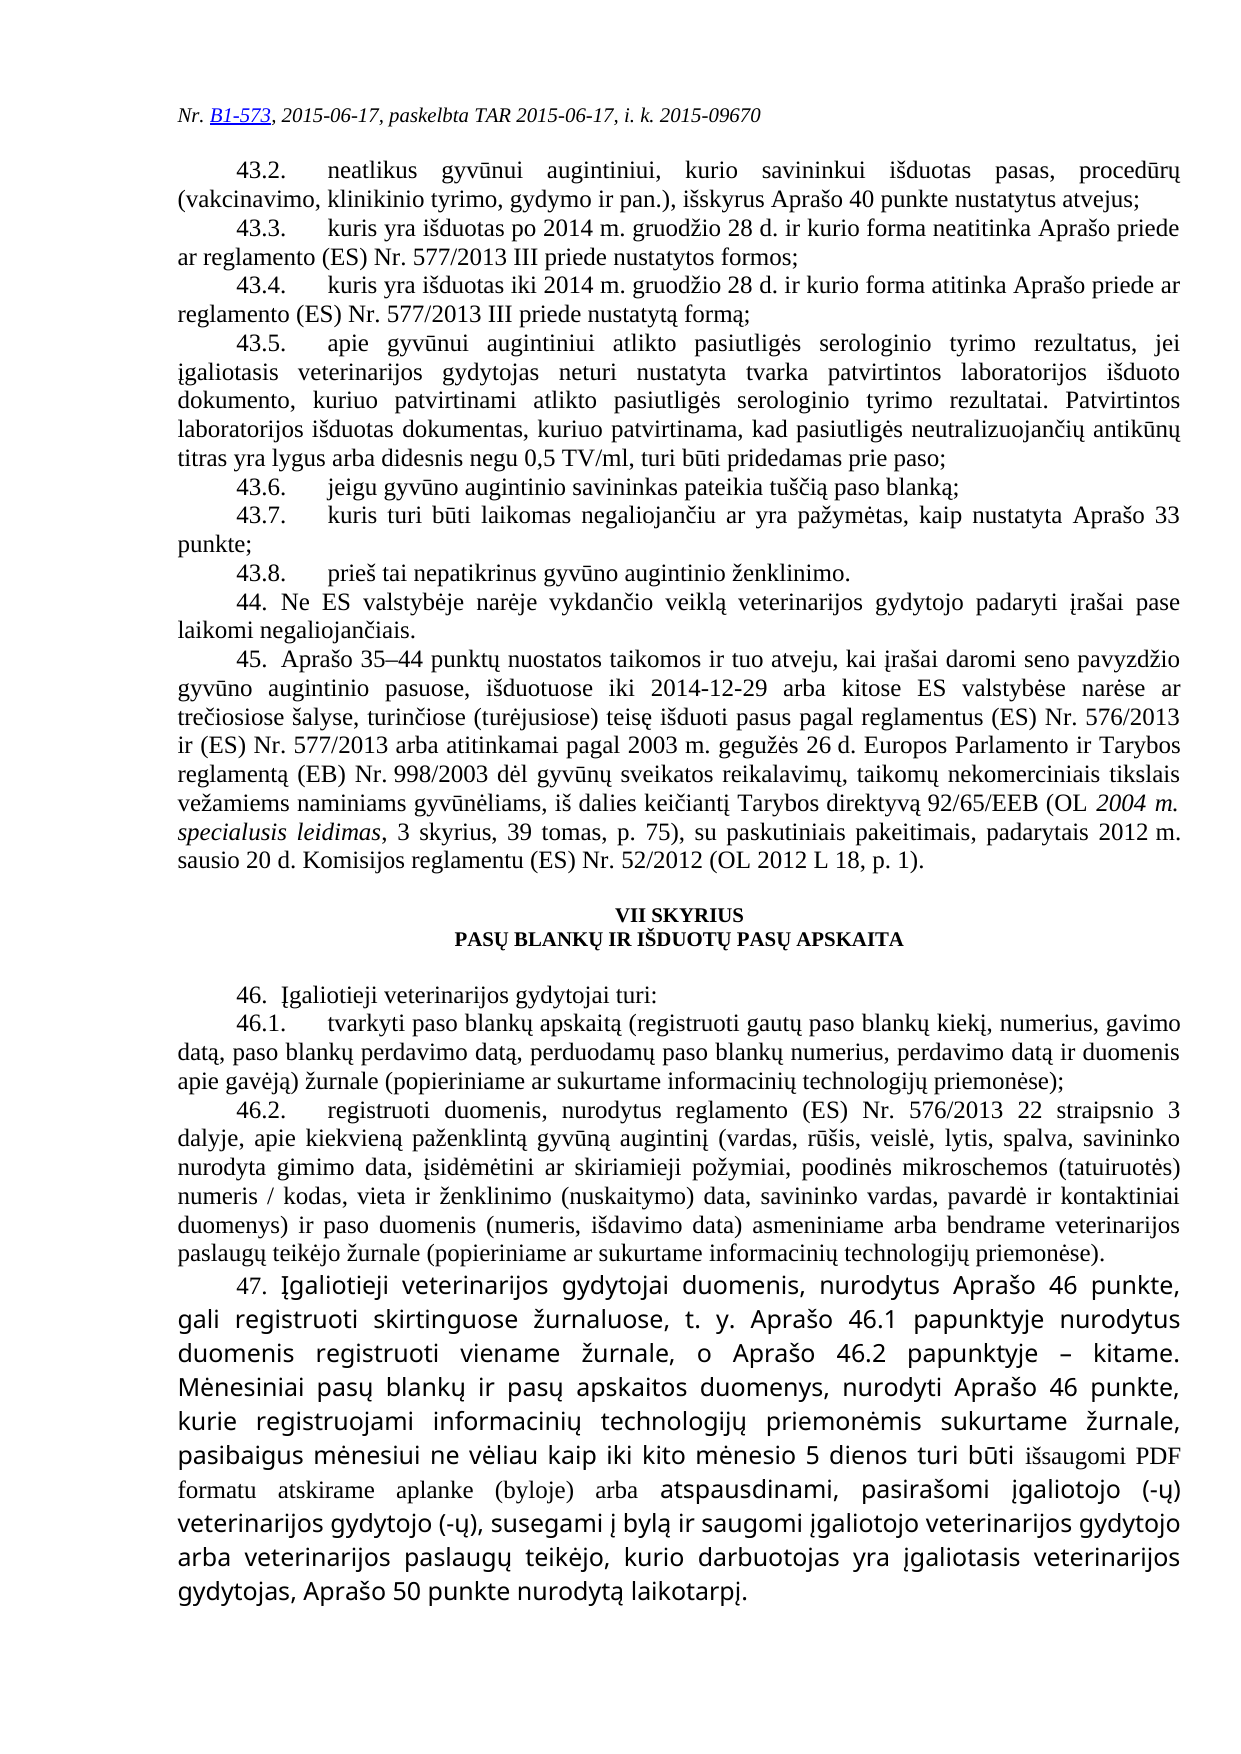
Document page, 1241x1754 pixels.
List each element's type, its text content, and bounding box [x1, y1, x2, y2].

text 43.7. kuris turi būti laikomas negaliojančiu ar yra pažymėtas, kaip nustatyta Aprašo 33 punkte; [177, 500, 1181, 558]
text 46.2. registruoti duomenis, nurodytus reglamento (ES) Nr. 576/2013 22 straipsnio 3 dalyje, apie kiekvieną paženklintą gyvūną augintinį (vardas, rūšis, veislė, lytis, spalva, savininko nurodyta gimimo data, įsidėmėtini ar skiriamieji požymiai, poodinės mikroschemos (tatuiruotės) numeris / kodas, vieta ir ženklinimo (nuskaitymo) data, savininko vardas, pavardė ir kontaktiniai duomenys) ir paso duomenis (numeris, išdavimo data) asmeniniame arba bendrame veterinarijos paslaugų teikėjo žurnale (popieriniame ar sukurtame informacinių technologijų priemonėse). [177, 1095, 1181, 1267]
text 44. Ne ES valstybėje narėje vykdančio veiklą veterinarijos gydytojo padaryti įrašai pase laikomi negaliojančiais. [177, 587, 1181, 644]
text 43.5. apie gyvūnui augintiniui atlikto pasiutligės serologinio tyrimo rezultatus, jei įgaliotasis veterinarijos gydytojas neturi nustatyta tvarka patvirtintos laboratorijos išduoto dokumento, kuriuo patvirtinami atlikto pasiutligės serologinio tyrimo rezultatai. Patvirtintos laboratorijos išduotas dokumentas, kuriuo patvirtinama, kad pasiutligės neutralizuojančių antikūnų titras yra lygus arba didesnis negu 0,5 TV/ml, turi būti pridedamas prie paso; [177, 328, 1181, 472]
text 43.6. jeigu gyvūno augintinio savininkas pateikia tuščią paso blanką; [177, 472, 1181, 500]
text 43.8. prieš tai nepatikrinus gyvūno augintinio ženklinimo. [177, 558, 1181, 587]
text 43.4. kuris yra išduotas iki 2014 m. gruodžio 28 d. ir kurio forma atitinka Aprašo priede ar reglamento (ES) Nr. 577/2013 III priede nustatytą formą; [177, 270, 1181, 328]
text 46.1. tvarkyti paso blankų apskaitą (registruoti gautų paso blankų kiekį, numerius, gavimo datą, paso blankų perdavimo datą, perduodamų paso blankų numerius, perdavimo datą ir duomenis apie gavėją) žurnale (popieriniame ar sukurtame informacinių technologijų priemonėse); [177, 1008, 1181, 1095]
text 43.3. kuris yra išduotas po 2014 m. gruodžio 28 d. ir kurio forma neatitinka Aprašo priede ar reglamento (ES) Nr. 577/2013 III priede nustatytos formos; [177, 213, 1181, 270]
text 45. Aprašo 35–44 punktų nuostatos taikomos ir tuo atveju, kai įrašai daromi seno pavyzdžio gyvūno augintinio pasuose, išduotuose iki 2014-12-29 arba kitose ES valstybėse narėse ar trečiosiose šalyse, turinčiose (turėjusiose) teisę išduoti pasus pagal reglamentus (ES) Nr. 576/2013 ir (ES) Nr. 577/2013 arba atitinkamai pagal 2003 m. gegužės 26 d. Europos Parlamento ir Tarybos reglamentą (EB) Nr. 998/2003 dėl gyvūnų sveikatos reikalavimų, taikomų nekomerciniais tikslais vežamiems naminiams gyvūnėliams, iš dalies keičiantį Tarybos direktyvą 92/65/EEB (OL 2004 m. specialusis leidimas, 3 skyrius, 39 tomas, p. 75), su paskutiniais pakeitimais, padarytais 2012 m. sausio 20 d. Komisijos reglamentu (ES) Nr. 52/2012 (OL 2012 L 18, p. 1). [177, 644, 1181, 874]
text 43.2. neatlikus gyvūnui augintiniui, kurio savininkui išduotas pasas, procedūrų (vakcinavimo, klinikinio tyrimo, gydymo ir pan.), išskyrus Aprašo 40 punkte nustatytus atvejus; [177, 155, 1181, 213]
text Nr. B1-573, 2015-06-17, paskelbta TAR 2015-06-17, i. k. 2015-09670 [177, 103, 1181, 127]
text VII SKYRIUS [177, 903, 1181, 927]
text 46. Įgaliotieji veterinarijos gydytojai turi: [177, 980, 1181, 1008]
text 47. Įgaliotieji veterinarijos gydytojai duomenis, nurodytus Aprašo 46 punkte, gali registruoti skirtinguose žurnaluose, t. y. Aprašo 46.1 papunktyje nurodytus duomenis registruoti viename žurnale, o Aprašo 46.2 papunktyje – kitame. Mėnesiniai pasų blankų ir pasų apskaitos duomenys, nurodyti Aprašo 46 punkte, kurie registruojami informacinių technologijų priemonėmis sukurtame žurnale, pasibaigus mėnesiui ne vėliau kaip iki kito mėnesio 5 dienos turi būti išsaugomi PDF formatu atskirame aplanke (byloje) arba atspausdinami, pasirašomi įgaliotojo (-ų) veterinarijos gydytojo (-ų), susegami į bylą ir saugomi įgaliotojo veterinarijos gydytojo arba veterinarijos paslaugų teikėjo, kurio darbuotojas yra įgaliotasis veterinarijos gydytojas, Aprašo 50 punkte nurodytą laikotarpį. [177, 1267, 1181, 1608]
text Pasų blankų ir išduotų pasų apskaita [177, 927, 1181, 951]
